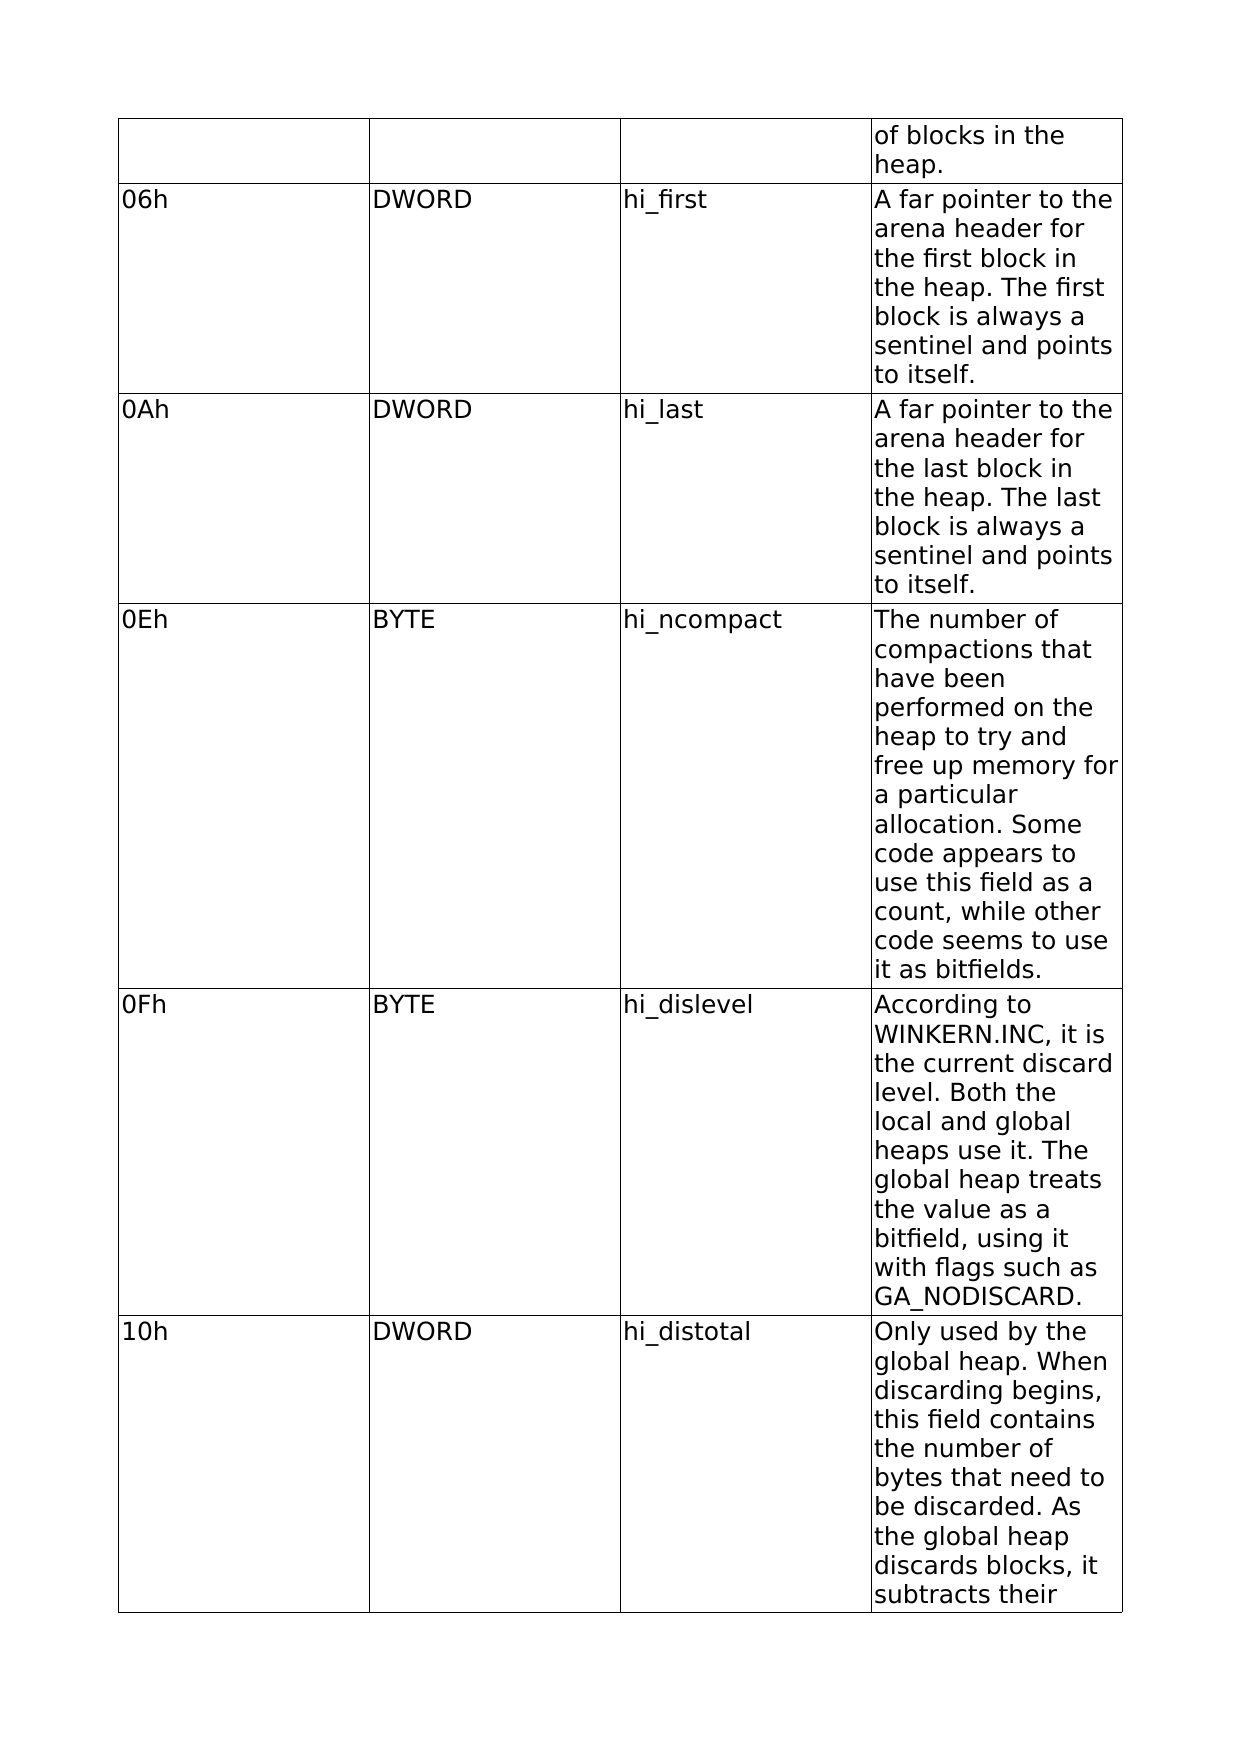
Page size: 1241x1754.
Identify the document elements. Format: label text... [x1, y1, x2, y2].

table_cell BYTE [370, 604, 620, 988]
table_cell [370, 119, 620, 182]
table_cell 0Fh [119, 989, 369, 1314]
table_cell hi_distotal [621, 1316, 871, 1612]
table_cell 0Ah [119, 394, 369, 603]
table_cell 0Eh [119, 604, 369, 988]
table_cell 06h [119, 184, 369, 392]
table_cell [621, 119, 871, 182]
table_cell hi_dislevel [621, 989, 871, 1314]
table_cell Only used by the global heap. When discarding begins, this field contains the number of bytes that need to be discarded. As the global heap discards blocks, it subtracts their [872, 1316, 1122, 1612]
table_cell DWORD [370, 1316, 620, 1612]
table_cell hi_ncompact [621, 604, 871, 988]
table_cell hi_last [621, 394, 871, 603]
table_cell According to WINKERN.INC, it is the current discard level. Both the local and global heaps use it. The global heap treats the value as a bitfield, using it with flags such as GA_NODISCARD. [872, 989, 1122, 1314]
table_cell The number of compactions that have been performed on the heap to try and free up memory for a particular allocation. Some code appears to use this field as a count, while other code seems to use it as bitfields. [872, 604, 1122, 988]
table_cell [119, 119, 369, 182]
table_cell A far pointer to the arena header for the last block in the heap. The last block is always a sentinel and points to itself. [872, 394, 1122, 603]
table_cell DWORD [370, 394, 620, 603]
table_cell 10h [119, 1316, 369, 1612]
table_cell hi_first [621, 184, 871, 392]
table_cell BYTE [370, 989, 620, 1314]
table_cell A far pointer to the arena header for the first block in the heap. The first block is always a sentinel and points to itself. [872, 184, 1122, 392]
table_cell DWORD [370, 184, 620, 392]
table_cell of blocks in the heap. [872, 119, 1122, 182]
